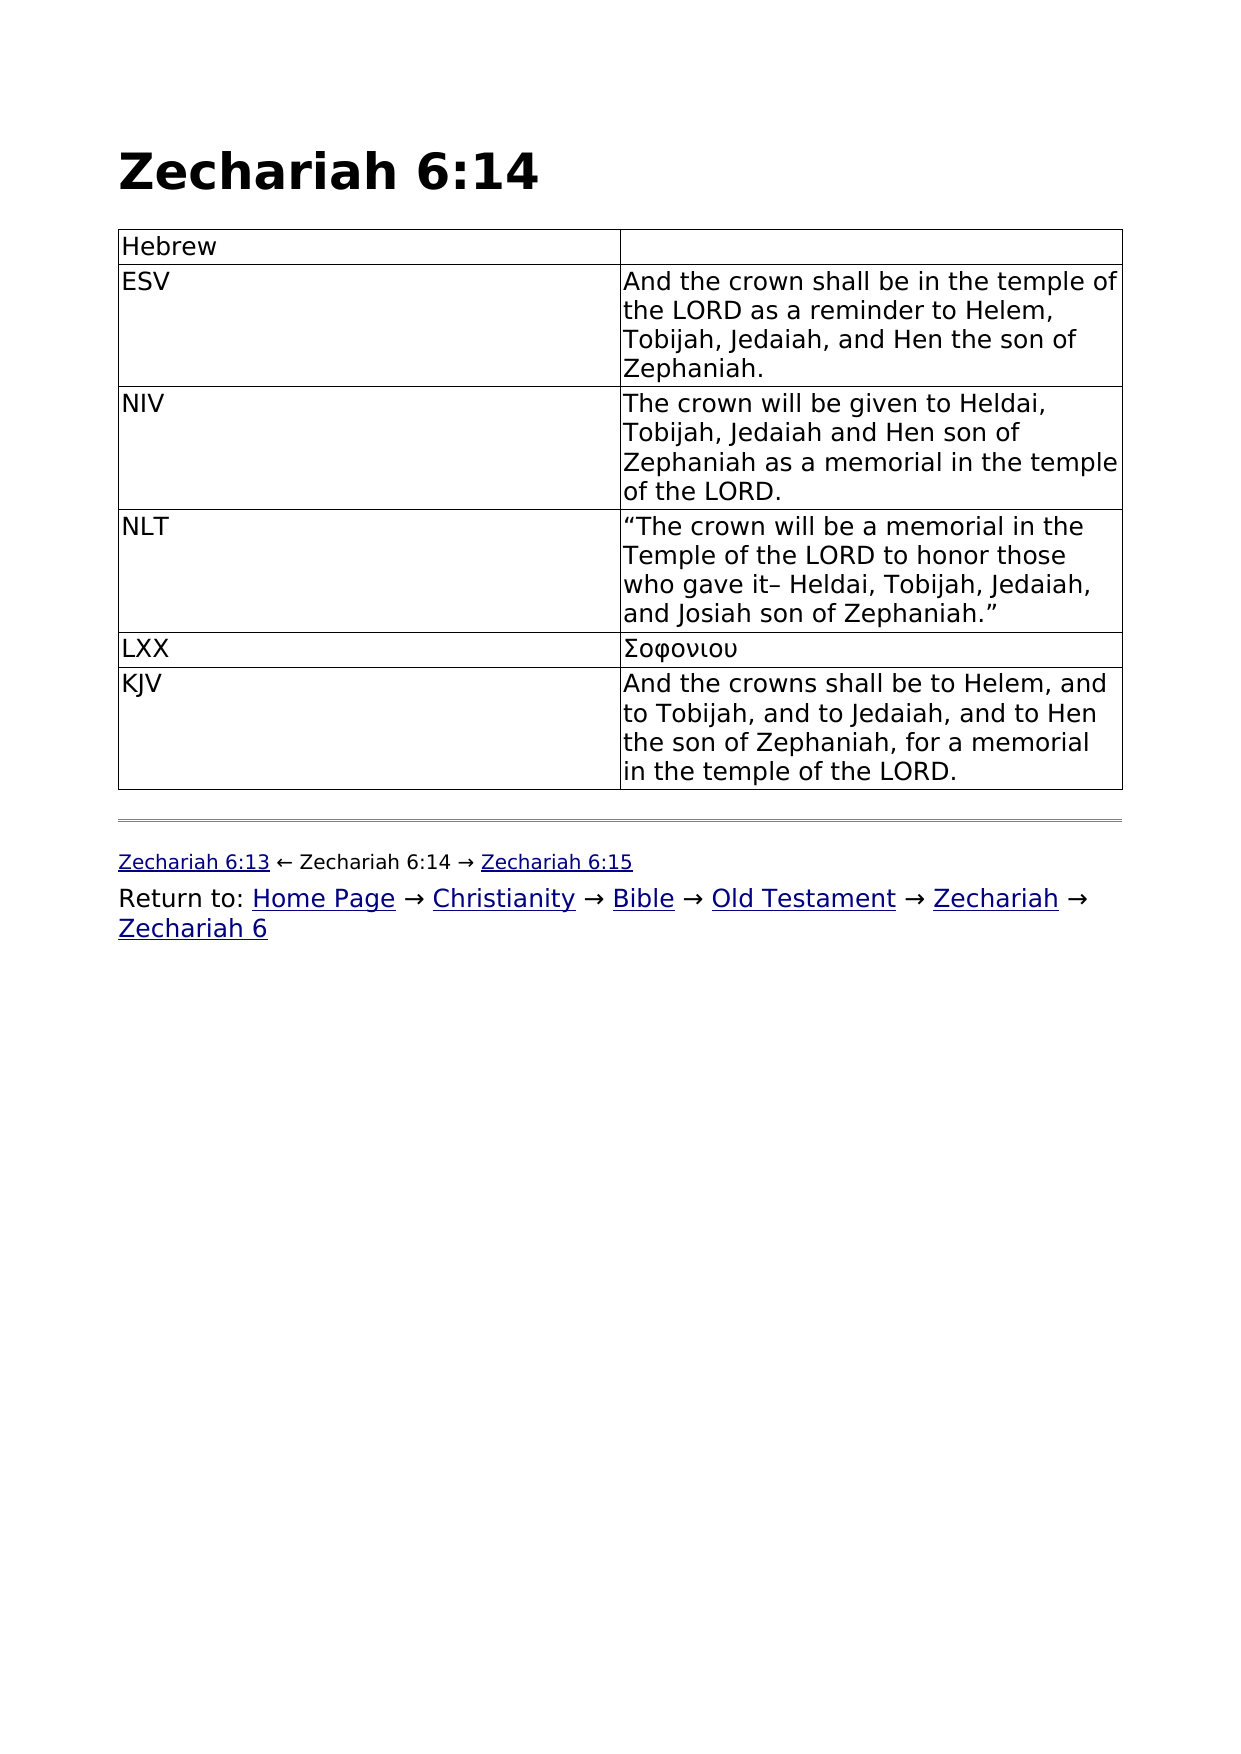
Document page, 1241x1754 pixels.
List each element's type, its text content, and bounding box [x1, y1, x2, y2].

table_cell And the crowns shall be to Helem, and to Tobijah, and to Jedaiah, and to Hen the son of Zephaniah, for a memorial in the temple of the LORD. [621, 668, 1122, 789]
table_header Hebrew [119, 230, 620, 264]
table_cell NIV [119, 387, 620, 509]
text Return to: Home Page → Christianity → Bible → Old Testament → Zechariah → Zechariah 6 [118, 884, 1122, 943]
table_cell Σοφονιου [621, 633, 1122, 667]
table_cell NLT [119, 510, 620, 632]
table_header [621, 230, 1122, 264]
table_cell KJV [119, 668, 620, 789]
table_cell The crown will be given to Heldai, Tobijah, Jedaiah and Hen son of Zephaniah as a memorial in the temple of the LORD. [621, 387, 1122, 509]
text Zechariah 6:13 ← Zechariah 6:14 → Zechariah 6:15 [118, 851, 1122, 884]
table_cell ESV [119, 265, 620, 386]
table_cell LXX [119, 633, 620, 667]
table_cell “The crown will be a memorial in the Temple of the LORD to honor those who gave it– Heldai, Tobijah, Jedaiah, and Josiah son of Zephaniah.” [621, 510, 1122, 632]
table_cell And the crown shall be in the temple of the LORD as a reminder to Helem, Tobijah, Jedaiah, and Hen the son of Zephaniah. [621, 265, 1122, 386]
subtitle Zechariah 6:14 [118, 143, 1122, 201]
